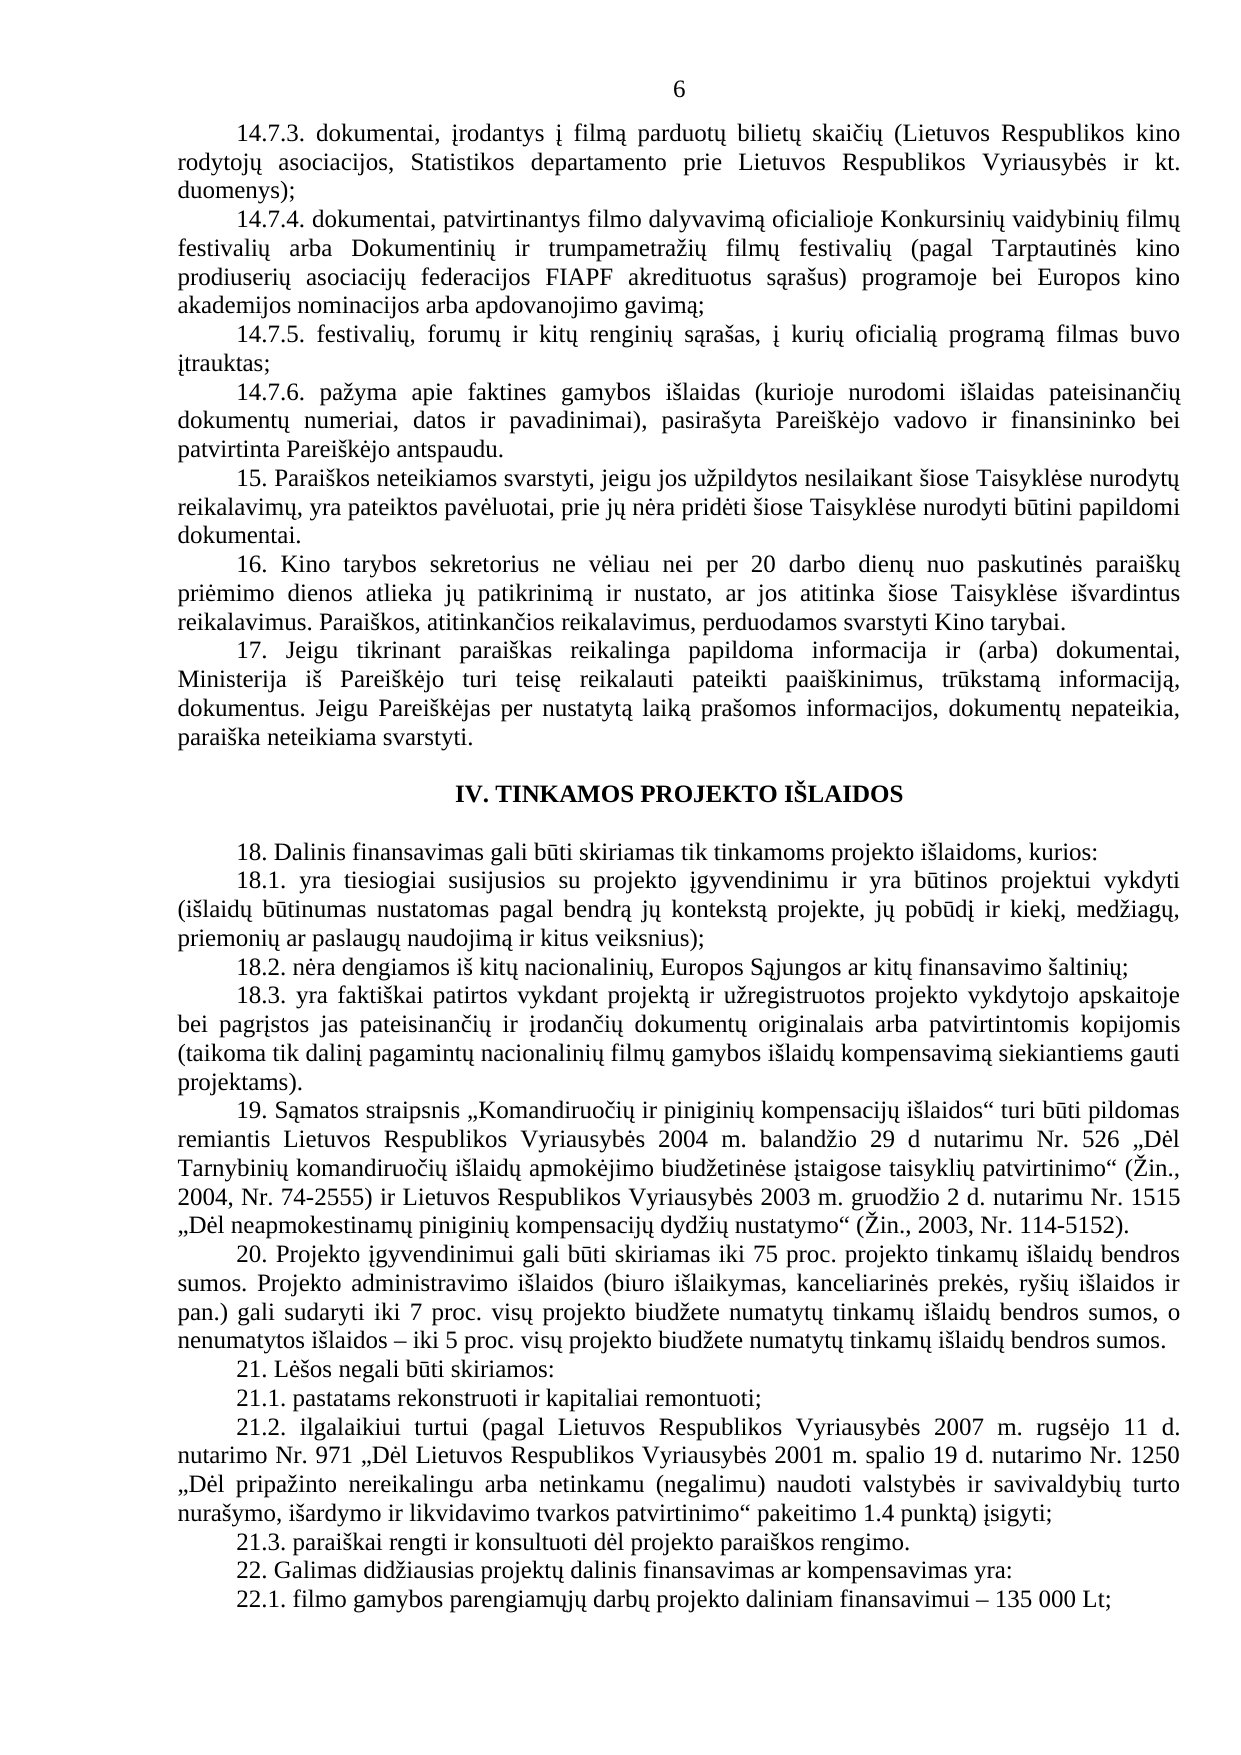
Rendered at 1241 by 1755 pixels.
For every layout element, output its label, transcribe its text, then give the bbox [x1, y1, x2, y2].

text 18.1. yra tiesiogiai susijusios su projekto įgyvendinimu ir yra būtinos projektui vykdyti (išlaidų būtinumas nustatomas pagal bendrą jų kontekstą projekte, jų pobūdį ir kiekį, medžiagų, priemonių ar paslaugų naudojimą ir kitus veiksnius); [177, 866, 1181, 952]
text 21.3. paraiškai rengti ir konsultuoti dėl projekto paraiškos rengimo. [177, 1527, 1181, 1556]
text 22.1. filmo gamybos parengiamųjų darbų projekto daliniam finansavimui – 135 000 Lt; [177, 1584, 1181, 1613]
text 14.7.6. pažyma apie faktines gamybos išlaidas (kurioje nurodomi išlaidas pateisinančių dokumentų numeriai, datos ir pavadinimai), pasirašyta Pareiškėjo vadovo ir finansininko bei patvirtinta Pareiškėjo antspaudu. [177, 377, 1181, 463]
text IV. TINKAMOS PROJEKTO IŠLAIDOS [177, 779, 1181, 808]
text 14.7.4. dokumentai, patvirtinantys filmo dalyvavimą oficialioje Konkursinių vaidybinių filmų festivalių arba Dokumentinių ir trumpametražių filmų festivalių (pagal Tarptautinės kino prodiuserių asociacijų federacijos FIAPF akredituotus sąrašus) programoje bei Europos kino akademijos nominacijos arba apdovanojimo gavimą; [177, 204, 1181, 319]
text 18.3. yra faktiškai patirtos vykdant projektą ir užregistruotos projekto vykdytojo apskaitoje bei pagrįstos jas pateisinančių ir įrodančių dokumentų originalais arba patvirtintomis kopijomis (taikoma tik dalinį pagamintų nacionalinių filmų gamybos išlaidų kompensavimą siekiantiems gauti projektams). [177, 981, 1181, 1096]
text 14.7.3. dokumentai, įrodantys į filmą parduotų bilietų skaičių (Lietuvos Respublikos kino rodytojų asociacijos, Statistikos departamento prie Lietuvos Respublikos Vyriausybės ir kt. duomenys); [177, 118, 1181, 204]
text 21.1. pastatams rekonstruoti ir kapitaliai remontuoti; [177, 1383, 1181, 1412]
text 18.2. nėra dengiamos iš kitų nacionalinių, Europos Sąjungos ar kitų finansavimo šaltinių; [177, 952, 1181, 981]
text 20. Projekto įgyvendinimui gali būti skiriamas iki 75 proc. projekto tinkamų išlaidų bendros sumos. Projekto administravimo išlaidos (biuro išlaikymas, kanceliarinės prekės, ryšių išlaidos ir pan.) gali sudaryti iki 7 proc. visų projekto biudžete numatytų tinkamų išlaidų bendros sumos, o nenumatytos išlaidos – iki 5 proc. visų projekto biudžete numatytų tinkamų išlaidų bendros sumos. [177, 1239, 1181, 1354]
text 15. Paraiškos neteikiamos svarstyti, jeigu jos užpildytos nesilaikant šiose Taisyklėse nurodytų reikalavimų, yra pateiktos pavėluotai, prie jų nėra pridėti šiose Taisyklėse nurodyti būtini papildomi dokumentai. [177, 463, 1181, 549]
text 14.7.5. festivalių, forumų ir kitų renginių sąrašas, į kurių oficialią programą filmas buvo įtrauktas; [177, 319, 1181, 377]
text 17. Jeigu tikrinant paraiškas reikalinga papildoma informacija ir (arba) dokumentai, Ministerija iš Pareiškėjo turi teisę reikalauti pateikti paaiškinimus, trūkstamą informaciją, dokumentus. Jeigu Pareiškėjas per nustatytą laiką prašomos informacijos, dokumentų nepateikia, paraiška neteikiama svarstyti. [177, 636, 1181, 751]
text 22. Galimas didžiausias projektų dalinis finansavimas ar kompensavimas yra: [177, 1556, 1181, 1584]
text 21.2. ilgalaikiui turtui (pagal Lietuvos Respublikos Vyriausybės 2007 m. rugsėjo 11 d. nutarimo Nr. 971 „Dėl Lietuvos Respublikos Vyriausybės 2001 m. spalio 19 d. nutarimo Nr. 1250 „Dėl pripažinto nereikalingu arba netinkamu (negalimu) naudoti valstybės ir savivaldybių turto nurašymo, išardymo ir likvidavimo tvarkos patvirtinimo“ pakeitimo 1.4 punktą) įsigyti; [177, 1412, 1181, 1527]
text 16. Kino tarybos sekretorius ne vėliau nei per 20 darbo dienų nuo paskutinės paraiškų priėmimo dienos atlieka jų patikrinimą ir nustato, ar jos atitinka šiose Taisyklėse išvardintus reikalavimus. Paraiškos, atitinkančios reikalavimus, perduodamos svarstyti Kino tarybai. [177, 549, 1181, 636]
text 18. Dalinis finansavimas gali būti skiriamas tik tinkamoms projekto išlaidoms, kurios: [177, 837, 1181, 866]
text 19. Sąmatos straipsnis „Komandiruočių ir piniginių kompensacijų išlaidos“ turi būti pildomas remiantis Lietuvos Respublikos Vyriausybės 2004 m. balandžio 29 d nutarimu Nr. 526 „Dėl Tarnybinių komandiruočių išlaidų apmokėjimo biudžetinėse įstaigose taisyklių patvirtinimo“ (Žin., 2004, Nr. 74-2555) ir Lietuvos Respublikos Vyriausybės 2003 m. gruodžio 2 d. nutarimu Nr. 1515 „Dėl neapmokestinamų piniginių kompensacijų dydžių nustatymo“ (Žin., 2003, Nr. 114-5152). [177, 1096, 1181, 1239]
text 21. Lėšos negali būti skiriamos: [177, 1354, 1181, 1383]
